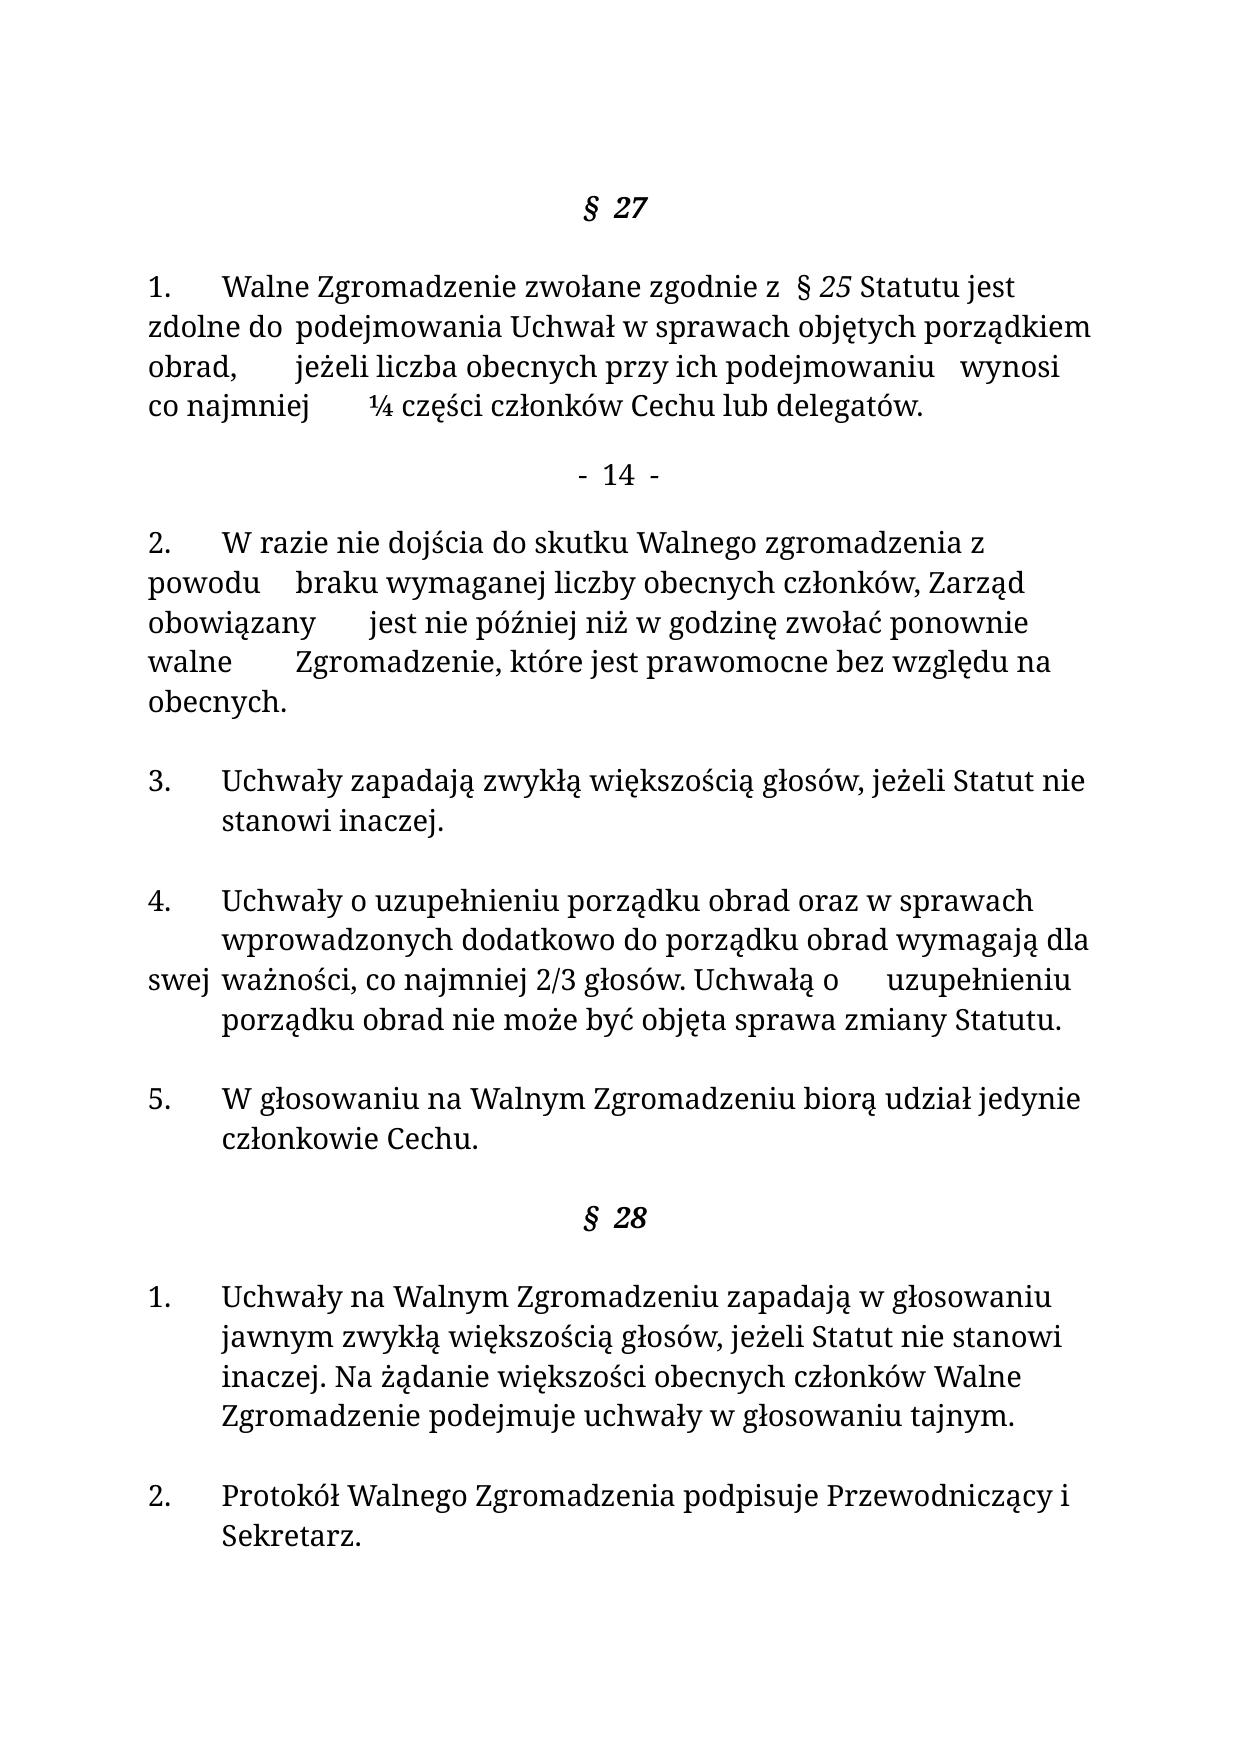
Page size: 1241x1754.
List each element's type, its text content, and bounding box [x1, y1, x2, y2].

text członkowie Cechu. [148, 1118, 1093, 1158]
text 2. W razie nie dojścia do skutku Walnego zgromadzenia z powodu braku wymaganej liczby obecnych członków, Zarząd obowiązany jest nie później niż w godzinę zwołać ponownie walne Zgromadzenie, które jest prawomocne bez względu na obecnych. [148, 523, 1093, 721]
text 5. W głosowaniu na Walnym Zgromadzeniu biorą udział jedynie [148, 1078, 1093, 1118]
text 4. Uchwały o uzupełnieniu porządku obrad oraz w sprawach wprowadzonych dodatkowo do porządku obrad wymagają dla swej ważności, co najmniej 2/3 głosów. Uchwałą o uzupełnieniu porządku obrad nie może być objęta sprawa zmiany Statutu. [148, 880, 1093, 1038]
text § 28 [148, 1197, 1093, 1237]
text 1. Uchwały na Walnym Zgromadzeniu zapadają w głosowaniu jawnym zwykłą większością głosów, jeżeli Statut nie stanowi inaczej. Na żądanie większości obecnych członków Walne Zgromadzenie podejmuje uchwały w głosowaniu tajnym. [148, 1277, 1093, 1435]
text 1. Walne Zgromadzenie zwołane zgodnie z § 25 Statutu jest zdolne do podejmowania Uchwał w sprawach objętych porządkiem obrad, jeżeli liczba obecnych przy ich podejmowaniu wynosi co najmniej ¼ części członków Cechu lub delegatów. [148, 267, 1093, 425]
text § 27 [148, 187, 1093, 227]
text 3. Uchwały zapadają zwykłą większością głosów, jeżeli Statut nie stanowi inaczej. [148, 761, 1093, 840]
text - 14 - [148, 454, 1093, 494]
text 2. Protokół Walnego Zgromadzenia podpisuje Przewodniczący i Sekretarz. [148, 1475, 1093, 1554]
